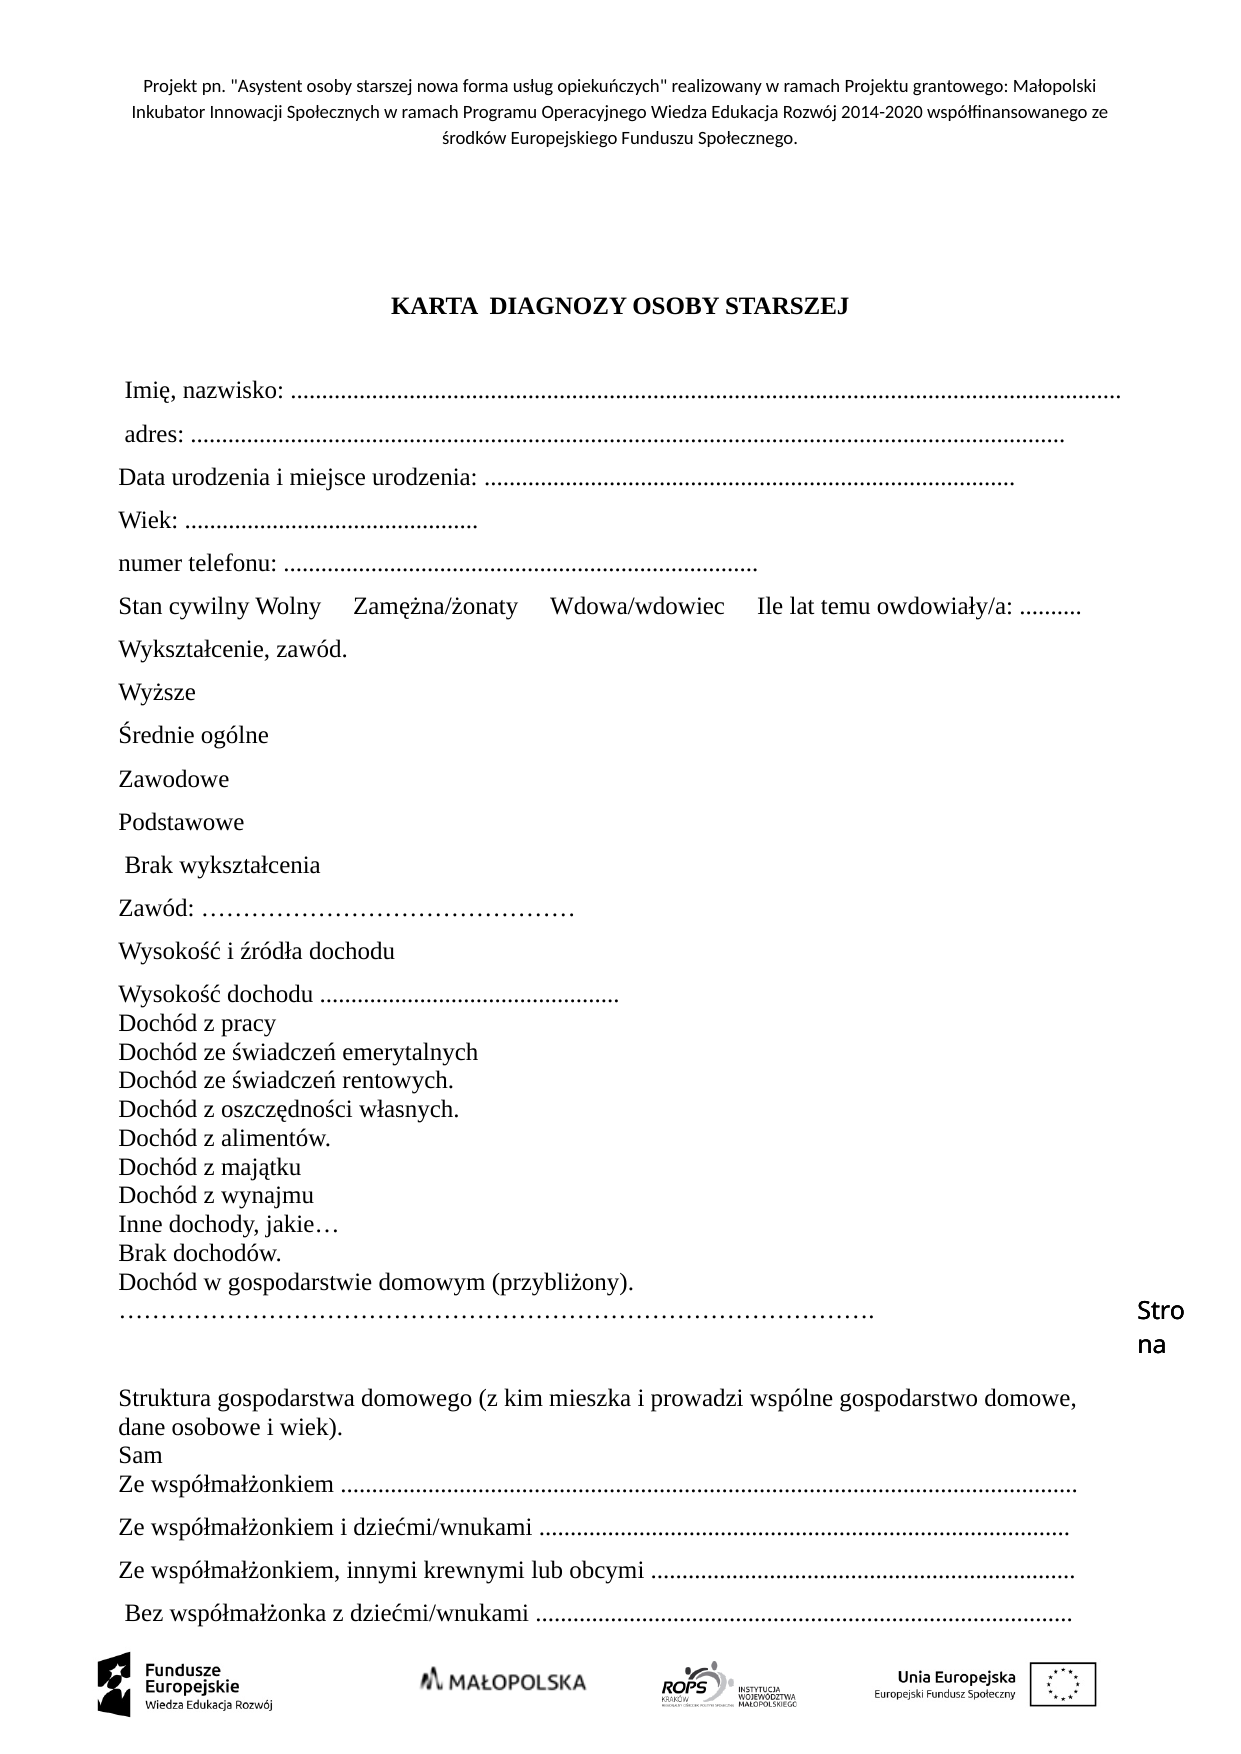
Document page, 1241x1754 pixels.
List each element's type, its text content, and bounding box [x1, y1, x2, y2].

text Ze współmałżonkiem, innymi krewnymi lub obcymi .................................................................... [118, 1555, 1122, 1584]
text Brak wykształcenia  [118, 850, 1122, 879]
text Zawodowe  [118, 764, 1122, 792]
text Dochód z wynajmu [118, 1181, 1122, 1209]
text Dochód ze świadczeń emerytalnych [118, 1037, 1122, 1066]
text Dochód w gospodarstwie domowym (przybliżony). ………………………………………………………………………………. [118, 1267, 1122, 1324]
text numer telefonu: ............................................................................ [118, 548, 1122, 577]
text Zawód: ……………………………………… [118, 893, 1122, 922]
text Data urodzenia i miejsce urodzenia: ..................................................................................... [118, 462, 1122, 491]
text Dochód z pracy [118, 1008, 1122, 1037]
text adres: ............................................................................................................................................ [118, 419, 1122, 447]
text Podstawowe  [118, 807, 1122, 836]
text Wykształcenie, zawód. [118, 634, 1122, 663]
text Ze współmałżonkiem ...................................................................................................................... [118, 1469, 1122, 1498]
text Średnie ogólne  [118, 721, 1122, 749]
text Dochód z oszczędności własnych. [118, 1094, 1122, 1123]
text Dochód z alimentów. [118, 1123, 1122, 1152]
text Ze współmałżonkiem i dziećmi/wnukami ..................................................................................... [118, 1512, 1122, 1541]
text Wyższe  [118, 677, 1122, 706]
text Struktura gospodarstwa domowego (z kim mieszka i prowadzi wspólne gospodarstwo domowe, dane osobowe i wiek). [118, 1383, 1122, 1440]
text Wysokość dochodu ................................................ [118, 979, 1122, 1008]
text Wysokość i źródła dochodu [118, 936, 1122, 965]
text Bez współmałżonka z dziećmi/wnukami ...................................................................................... [118, 1598, 1122, 1627]
text Inne dochody, jakie… [118, 1209, 1122, 1238]
text Dochód ze świadczeń rentowych. [118, 1066, 1122, 1094]
text Brak dochodów. [118, 1238, 1122, 1267]
text Sam  [118, 1440, 1122, 1469]
text Stan cywilny Wolny  Zamężna/żonaty  Wdowa/wdowiec  Ile lat temu owdowiały/a: .......... [118, 591, 1122, 620]
text Imię, nazwisko: ..................................................................................................................................... [118, 376, 1122, 404]
text Dochód z majątku [118, 1152, 1122, 1181]
text Wiek: ............................................... [118, 505, 1122, 534]
text KARTA DIAGNOZY OSOBY STARSZEJ [118, 291, 1122, 319]
